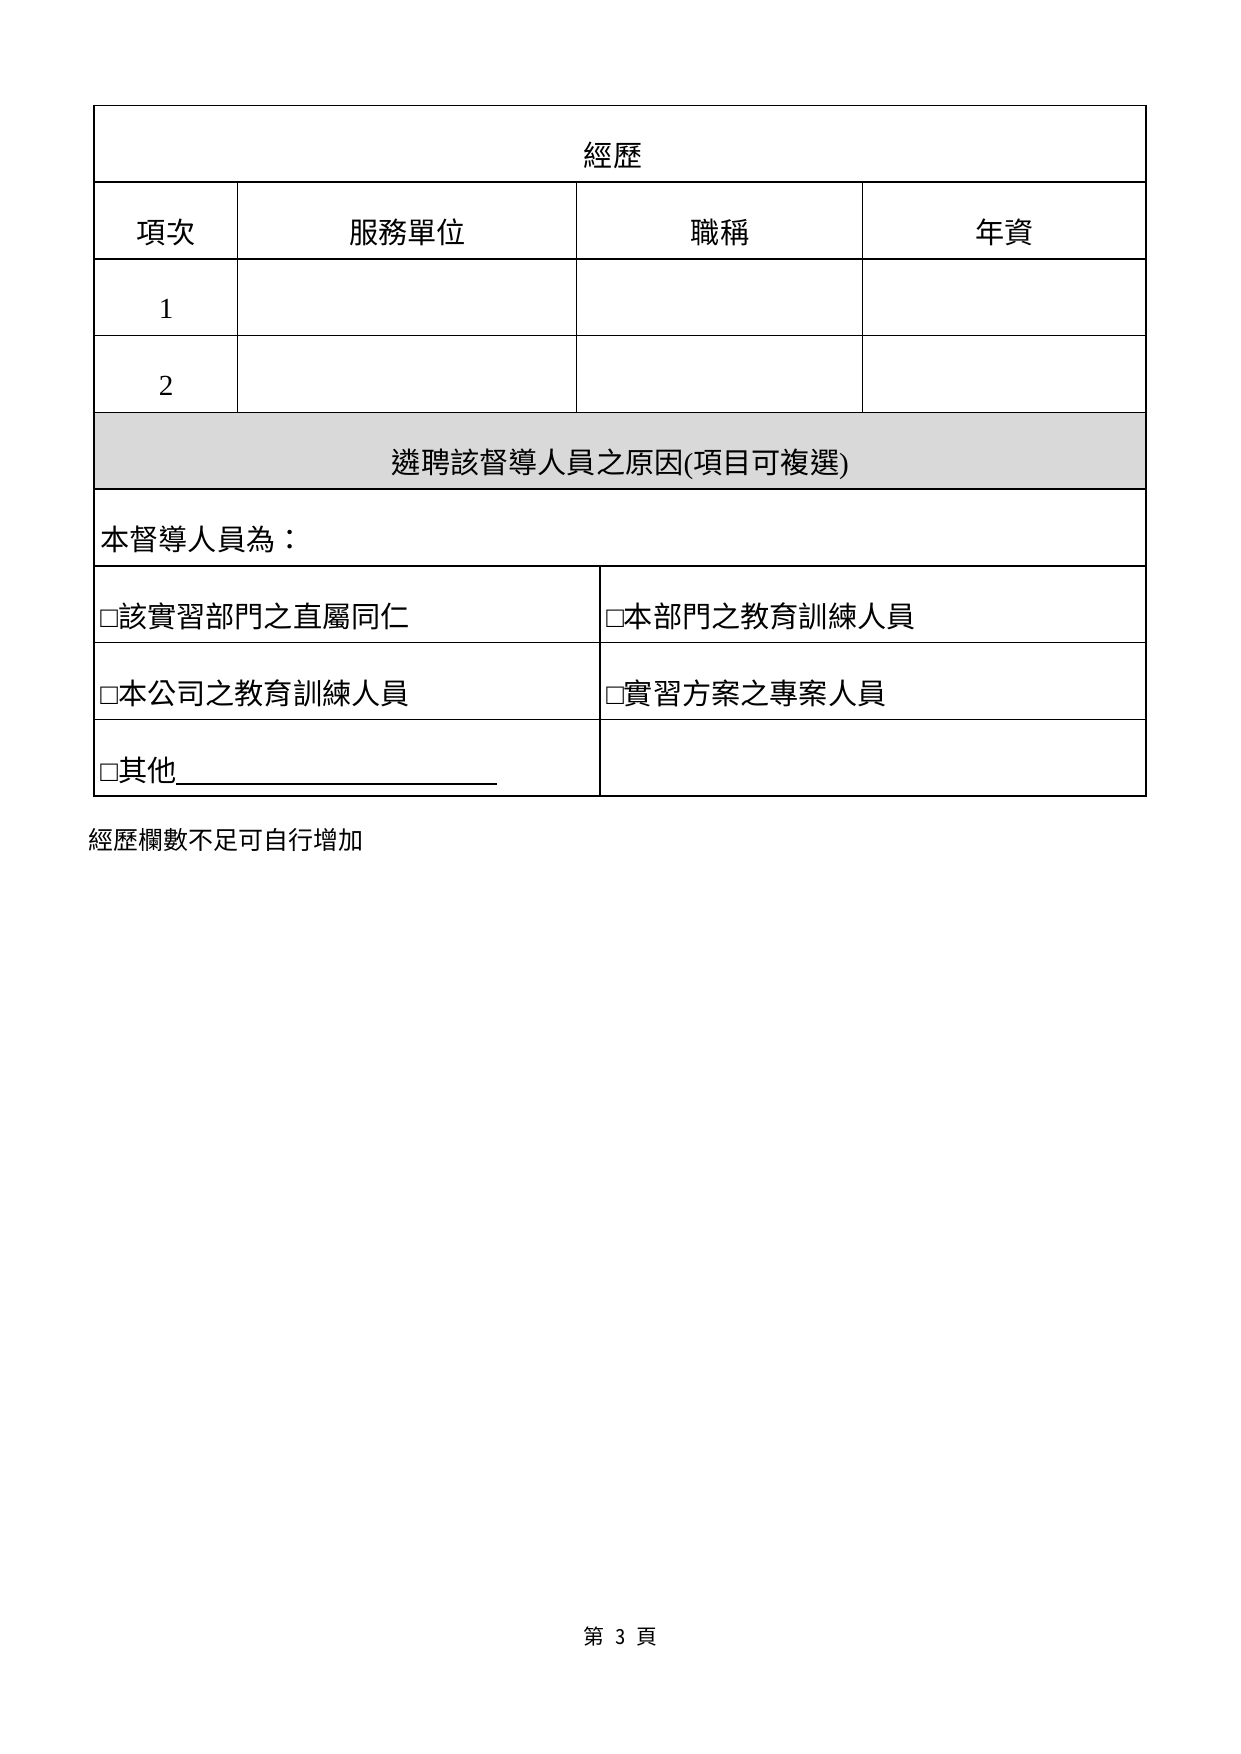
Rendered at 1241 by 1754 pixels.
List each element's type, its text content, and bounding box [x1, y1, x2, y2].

table_cell 2 [95, 336, 237, 412]
table_cell [601, 720, 1145, 795]
table_cell □本公司之教育訓練人員 [95, 643, 599, 719]
table_cell [238, 260, 576, 335]
table_cell 1 [95, 260, 237, 335]
table_cell □本部門之教育訓練人員 [601, 567, 1145, 642]
table_cell □該實習部門之直屬同仁 [95, 567, 599, 642]
table_cell 遴聘該督導人員之原因(項目可複選) [95, 413, 1145, 488]
table_cell 經歷 [95, 106, 1145, 181]
table_cell □實習方案之專案人員 [601, 643, 1145, 719]
table_cell 職稱 [577, 183, 862, 258]
table_cell 項次 [95, 183, 237, 258]
table_cell [577, 260, 862, 335]
table_cell [863, 260, 1145, 335]
table_cell 年資 [863, 183, 1145, 258]
table_cell □其他 [95, 720, 599, 795]
text 經歷欄數不足可自行增加 [89, 797, 1152, 860]
table_cell [863, 336, 1145, 412]
table_cell [577, 336, 862, 412]
table_cell 本督導人員為： [95, 490, 1145, 565]
table_cell 服務單位 [238, 183, 576, 258]
table_cell [238, 336, 576, 412]
